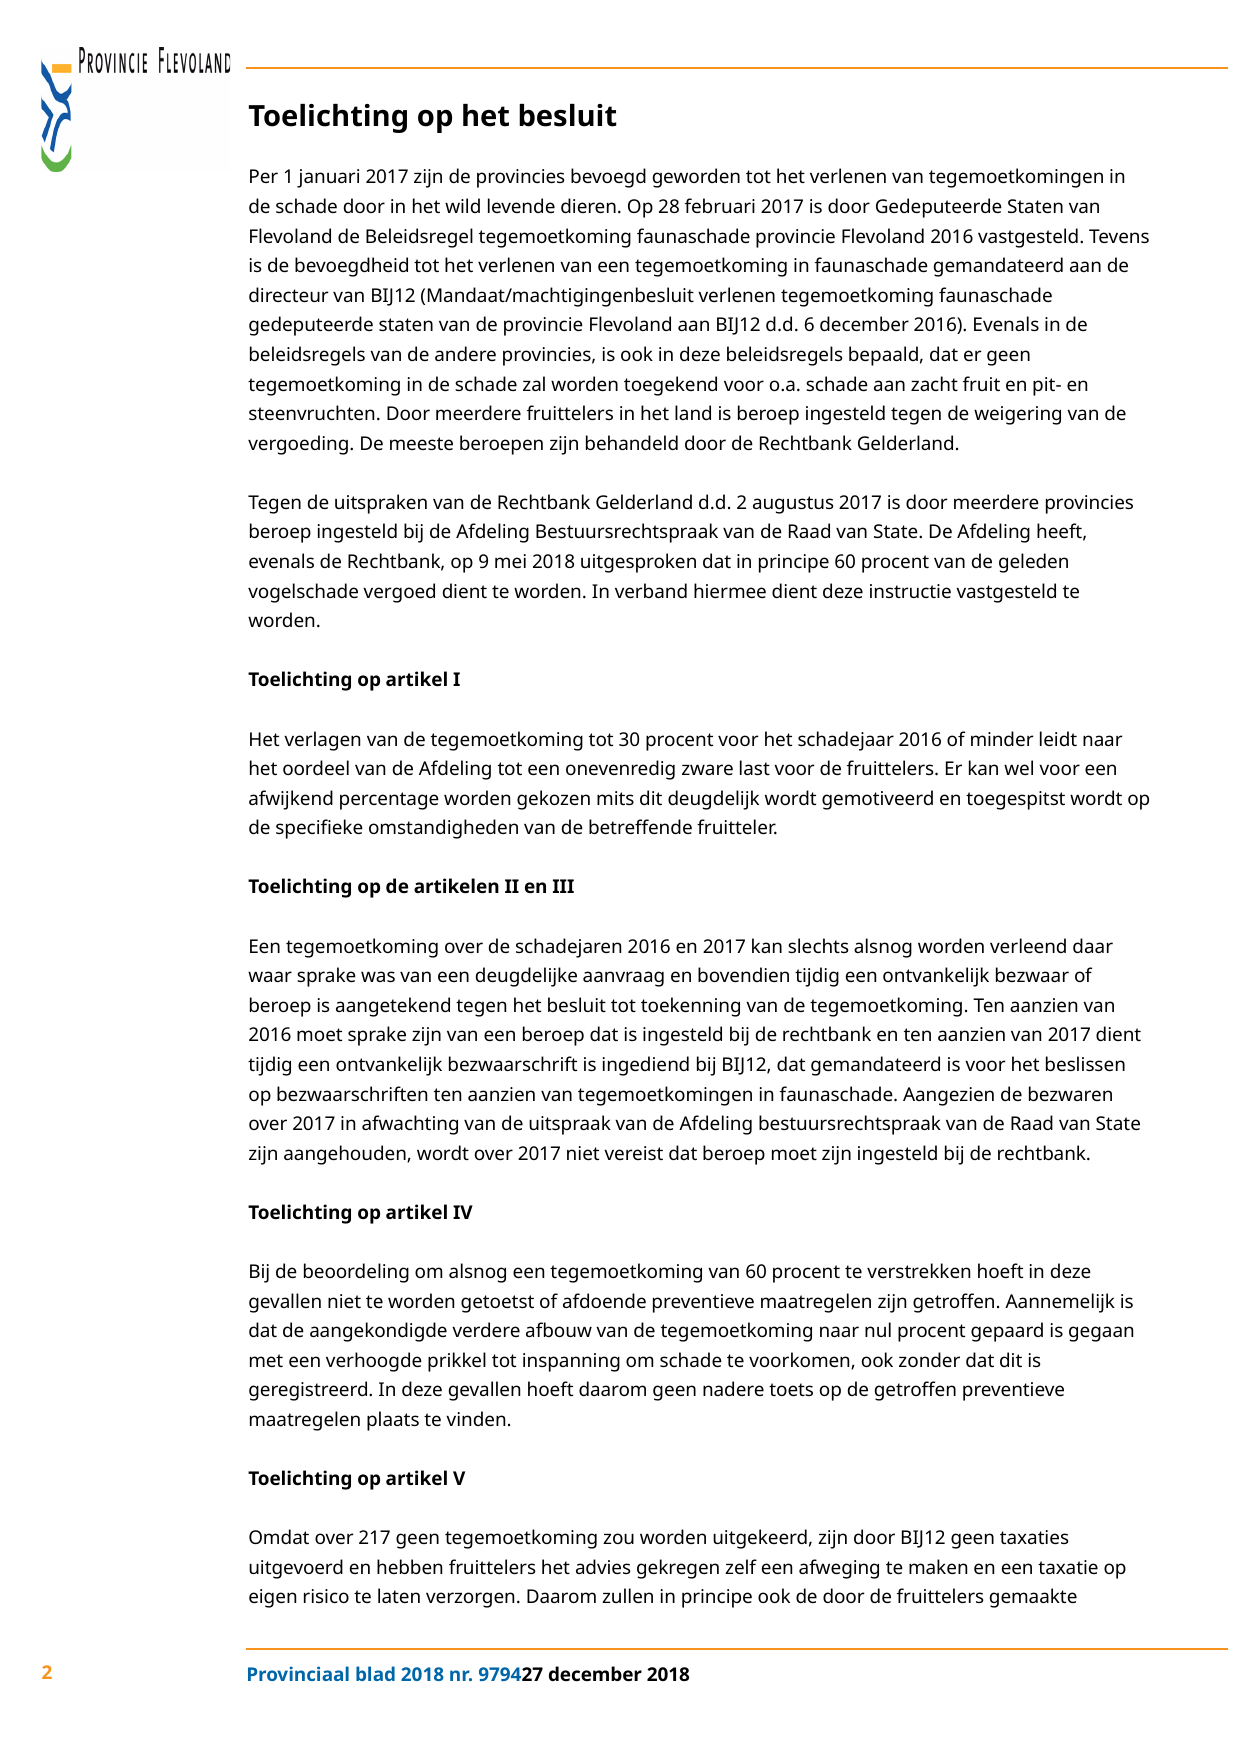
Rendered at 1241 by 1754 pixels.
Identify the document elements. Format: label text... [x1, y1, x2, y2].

text Tegen de uitspraken van de Rechtbank Gelderland d.d. 2 augustus 2017 is door meerdere provincies beroep ingesteld bij de Afdeling Bestuursrechtspraak van de Raad van State. De Afdeling heeft, evenals de Rechtbank, op 9 mei 2018 uitgesproken dat in principe 60 procent van de geleden vogelschade vergoed dient te worden. In verband hiermee dient deze instructie vastgesteld te worden. [248, 489, 1152, 633]
text Toelichting op artikel V [248, 1465, 1152, 1491]
text Bij de beoordeling om alsnog een tegemoetkoming van 60 procent te verstrekken hoeft in deze gevallen niet te worden getoetst of afdoende preventieve maatregelen zijn getroffen. Aannemelijk is dat de aangekondigde verdere afbouw van de tegemoetkoming naar nul procent gepaard is gegaan met een verhoogde prikkel tot inspanning om schade te voorkomen, ook zonder dat dit is geregistreerd. In deze gevallen hoeft daarom geen nadere toets op de getroffen preventieve maatregelen plaats te vinden. [248, 1258, 1152, 1432]
text Een tegemoetkoming over de schadejaren 2016 en 2017 kan slechts alsnog worden verleend daar waar sprake was van een deugdelijke aanvraag en bovendien tijdig een ontvankelijk bezwaar of beroep is aangetekend tegen het besluit tot toekenning van de tegemoetkoming. Ten aanzien van 2016 moet sprake zijn van een beroep dat is ingesteld bij de rechtbank en ten aanzien van 2017 dient tijdig een ontvankelijk bezwaarschrift is ingediend bij BIJ12, dat gemandateerd is voor het beslissen op bezwaarschriften ten aanzien van tegemoetkomingen in faunaschade. Aangezien de bezwaren over 2017 in afwachting van de uitspraak van de Afdeling bestuursrechtspraak van de Raad van State zijn aangehouden, wordt over 2017 niet vereist dat beroep moet zijn ingesteld bij de rechtbank. [248, 933, 1152, 1166]
picture [41, 47, 231, 172]
text Toelichting op het besluit [248, 95, 1152, 134]
text Per 1 januari 2017 zijn de provincies bevoegd geworden tot het verlenen van tegemoetkomingen in de schade door in het wild levende dieren. Op 28 februari 2017 is door Gedeputeerde Staten van Flevoland de Beleidsregel tegemoetkoming faunaschade provincie Flevoland 2016 vastgesteld. Tevens is de bevoegdheid tot het verlenen van een tegemoetkoming in faunaschade gemandateerd aan de directeur van BIJ12 (Mandaat/machtigingenbesluit verlenen tegemoetkoming faunaschade gedeputeerde staten van de provincie Flevoland aan BIJ12 d.d. 6 december 2016). Evenals in de beleidsregels van de andere provincies, is ook in deze beleidsregels bepaald, dat er geen tegemoetkoming in de schade zal worden toegekend voor o.a. schade aan zacht fruit en pit- en steenvruchten. Door meerdere fruittelers in het land is beroep ingesteld tegen de weigering van de vergoeding. De meeste beroepen zijn behandeld door de Rechtbank Gelderland. [248, 164, 1152, 456]
text Omdat over 217 geen tegemoetkoming zou worden uitgekeerd, zijn door BIJ12 geen taxaties uitgevoerd en hebben fruittelers het advies gekregen zelf een afweging te maken en een taxatie op eigen risico te laten verzorgen. Daarom zullen in principe ook de door de fruittelers gemaakte [248, 1524, 1152, 1609]
text Toelichting op de artikelen II en III [248, 874, 1152, 899]
text Toelichting op artikel IV [248, 1199, 1152, 1225]
text Toelichting op artikel I [248, 667, 1152, 692]
text Het verlagen van de tegemoetkoming tot 30 procent voor het schadejaar 2016 of minder leidt naar het oordeel van de Afdeling tot een onevenredig zware last voor de fruittelers. Er kan wel voor een afwijkend percentage worden gekozen mits dit deugdelijk wordt gemotiveerd en toegespitst wordt op de specifieke omstandigheden van de betreffende fruitteler. [248, 726, 1152, 840]
